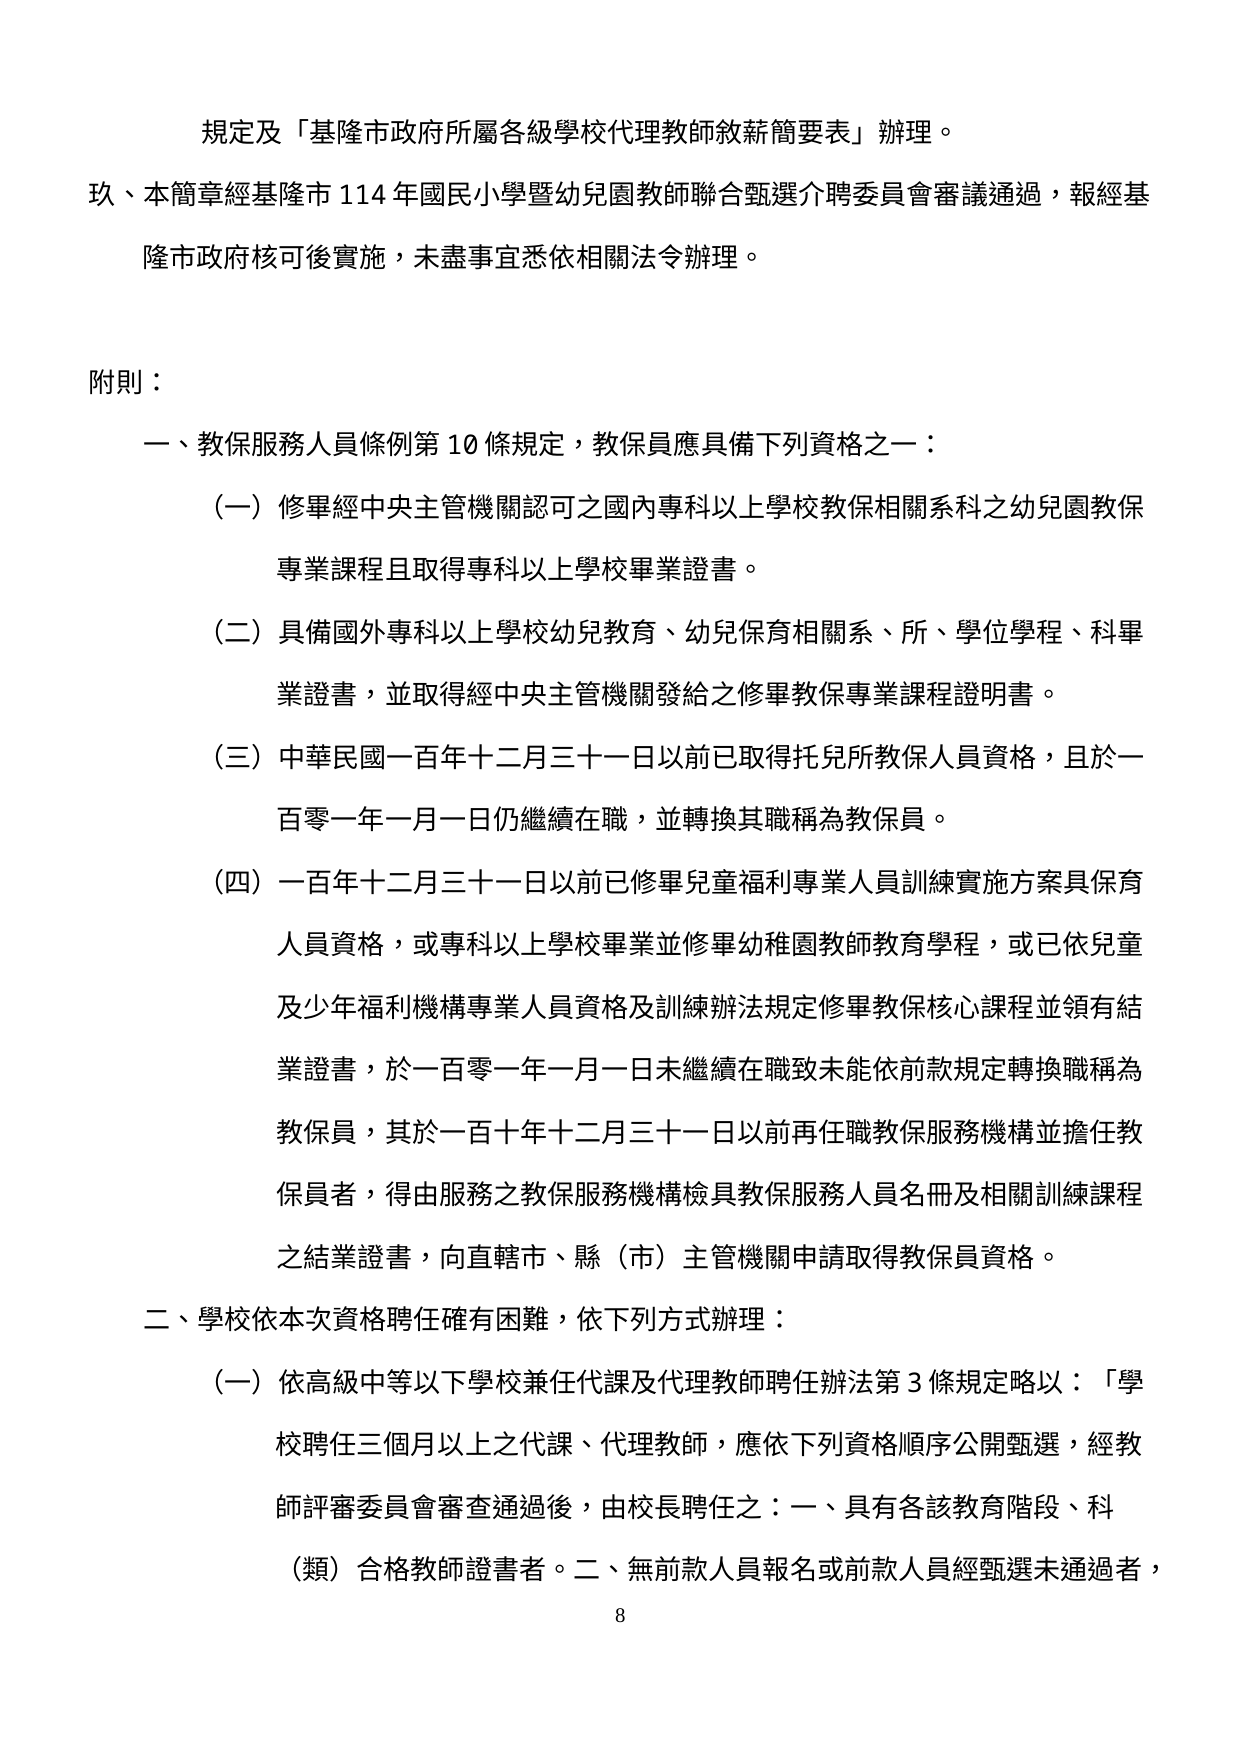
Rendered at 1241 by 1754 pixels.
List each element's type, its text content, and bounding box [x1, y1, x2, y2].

text （一）修畢經中央主管機關認可之國內專科以上學校教保相關系科之幼兒園教保專業課程且取得專科以上學校畢業證書。 [197, 464, 1152, 589]
text 玖、本簡章經基隆市114年國民小學暨幼兒園教師聯合甄選介聘委員會審議通過，報經基隆市政府核可後實施，未盡事宜悉依相關法令辦理。 [89, 151, 1152, 276]
text （三）中華民國一百年十二月三十一日以前已取得托兒所教保人員資格，且於一百零一年一月一日仍繼續在職，並轉換其職稱為教保員。 [197, 714, 1152, 839]
text 附則： [89, 339, 1152, 401]
text （四）一百年十二月三十一日以前已修畢兒童福利專業人員訓練實施方案具保育人員資格，或專科以上學校畢業並修畢幼稚園教師教育學程，或已依兒童及少年福利機構專業人員資格及訓練辦法規定修畢教保核心課程並領有結業證書，於一百零一年一月一日未繼續在職致未能依前款規定轉換職稱為教保員，其於一百十年十二月三十一日以前再任職教保服務機構並擔任教保員者，得由服務之教保服務機構檢具教保服務人員名冊及相關訓練課程之結業證書，向直轄市、縣（市）主管機關申請取得教保員資格。 [197, 839, 1152, 1276]
text （一）依高級中等以下學校兼任代課及代理教師聘任辦法第3條規定略以：「學校聘任三個月以上之代課、代理教師，應依下列資格順序公開甄選，經教師評審委員會審查通過後，由校長聘任之：一、具有各該教育階段、科（類）合格教師證書者。二、無前款人員報名或前款人員經甄選未通過者，得為具有修畢師資職前教育課程，取得修畢證明書者。三、無前款人員報名或前款人員經甄選未通過者，得為具有大學以上畢業者。」 [197, 1339, 1152, 1589]
text 一、教保服務人員條例第10條規定，教保員應具備下列資格之一： [89, 401, 1152, 464]
text 規定及「基隆市政府所屬各級學校代理教師敘薪簡要表」辦理。 [148, 89, 1152, 151]
text 二、學校依本次資格聘任確有困難，依下列方式辦理： [89, 1276, 1152, 1339]
text （二）具備國外專科以上學校幼兒教育、幼兒保育相關系、所、學位學程、科畢業證書，並取得經中央主管機關發給之修畢教保專業課程證明書。 [197, 589, 1152, 714]
